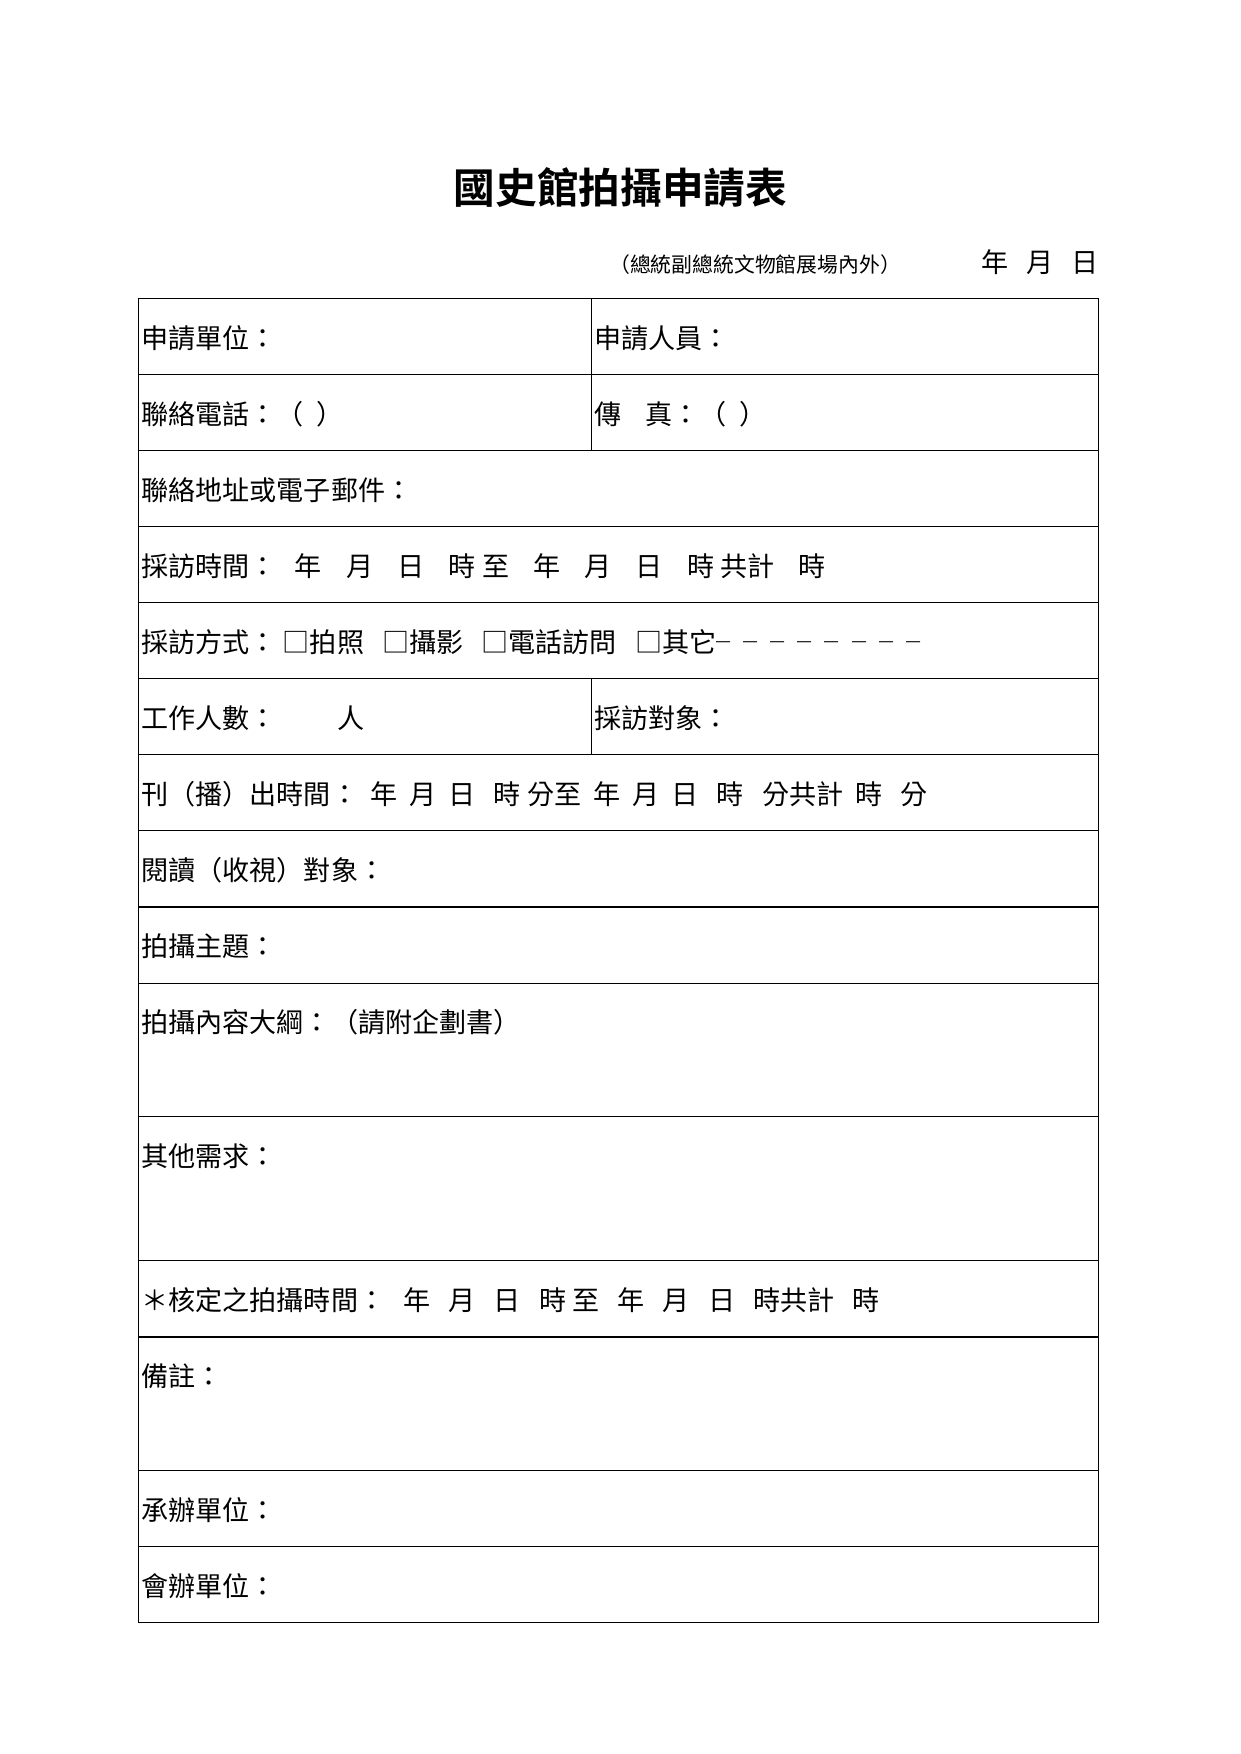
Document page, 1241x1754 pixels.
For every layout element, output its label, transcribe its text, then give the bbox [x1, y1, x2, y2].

table_cell 採訪方式： □拍照 □攝影 □電話訪問 □其它╴╴╴╴╴╴╴╴ [139, 603, 1098, 678]
table_cell 刊（播）出時間： 年 月 日 時 分至 年 月 日 時 分共計 時 分 [139, 755, 1098, 830]
table_cell 備註： [139, 1338, 1098, 1469]
table_cell 閱讀（收視）對象： [139, 831, 1098, 906]
table_header 申請人員： [592, 299, 1098, 374]
table_cell 採訪時間： 年 月 日 時 至 年 月 日 時 共計 時 [139, 527, 1098, 602]
table_cell 聯絡地址或電子郵件： [139, 451, 1098, 526]
table_cell 拍攝內容大綱：（請附企劃書） [139, 984, 1098, 1116]
table_cell 其他需求： [139, 1117, 1098, 1260]
text （總統副總統文物館展場內外） 年 月 日 [142, 223, 1098, 298]
text 國史館拍攝申請表 [142, 148, 1098, 223]
table_cell 拍攝主題： [139, 908, 1098, 982]
table_cell 承辦單位： [139, 1471, 1098, 1546]
table_cell 會辦單位： [139, 1547, 1098, 1622]
table_cell 傳 真：（ ） [592, 375, 1098, 450]
table_header 申請單位： [139, 299, 591, 374]
table_cell 聯絡電話：（ ） [139, 375, 591, 450]
table_cell ＊核定之拍攝時間： 年 月 日 時 至 年 月 日 時共計 時 [139, 1261, 1098, 1336]
table_cell 採訪對象： [592, 679, 1098, 754]
table_cell 工作人數： 人 [139, 679, 591, 754]
